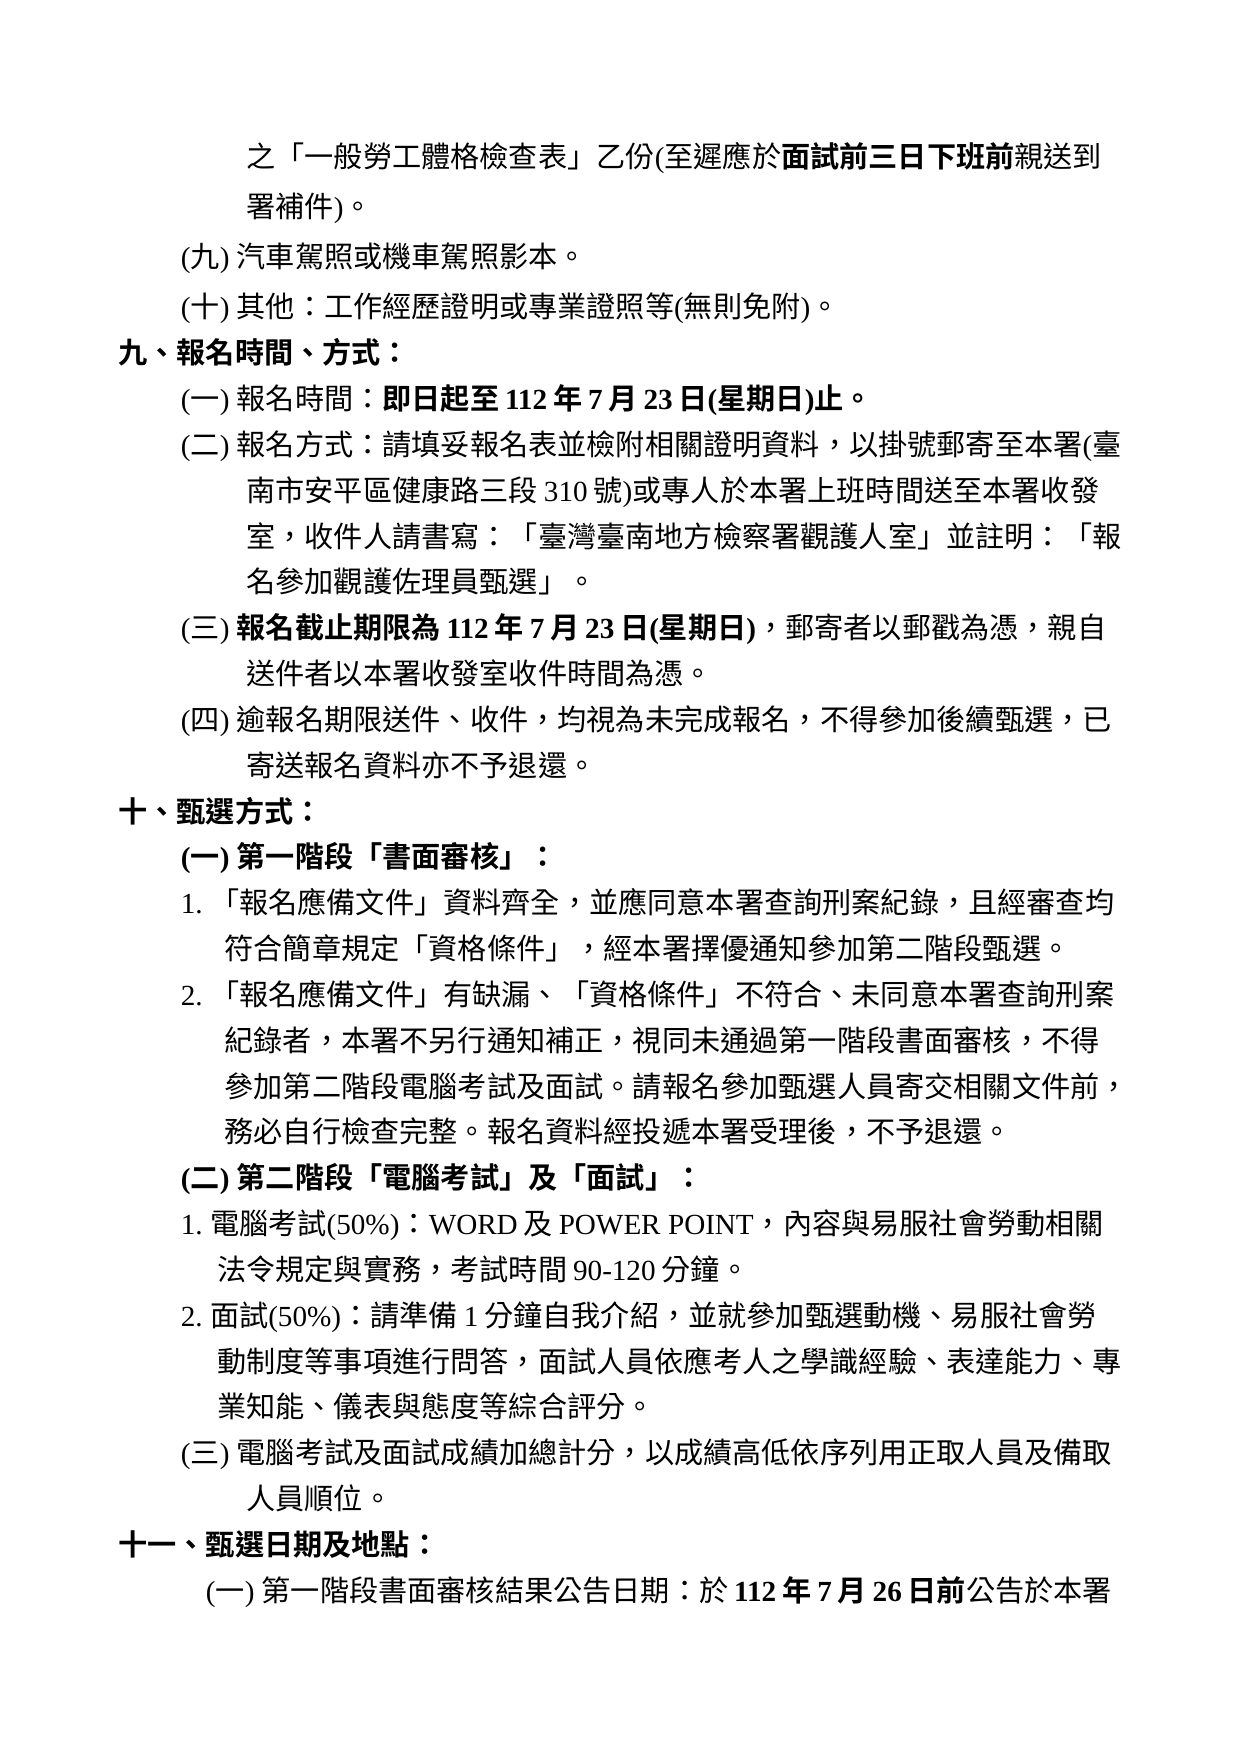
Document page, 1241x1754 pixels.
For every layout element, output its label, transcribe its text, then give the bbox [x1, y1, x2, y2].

text (二) 報名方式：請填妥報名表並檢附相關證明資料，以掛號郵寄至本署(臺南市安平區健康路三段310號)或專人於本署上班時間送至本署收發室，收件人請書寫：「臺灣臺南地方檢察署觀護人室」並註明：「報名參加觀護佐理員甄選」。 [181, 419, 1122, 602]
text (四) 逾報名期限送件、收件，均視為未完成報名，不得參加後續甄選，已寄送報名資料亦不予退還。 [181, 694, 1122, 785]
text (一) 第一階段「書面審核」： [181, 831, 1122, 877]
text (一) 第一階段書面審核結果公告日期：於112年7月26日前公告於本署 [206, 1564, 1122, 1610]
text 1. 電腦考試(50%)：WORD及POWER POINT，內容與易服社會勞動相關法令規定與實務，考試時間90-120分鐘。 [181, 1198, 1122, 1289]
text 2. 「報名應備文件」有缺漏、「資格條件」不符合、未同意本署查詢刑案紀錄者，本署不另行通知補正，視同未通過第一階段書面審核，不得參加第二階段電腦考試及面試。請報名參加甄選人員寄交相關文件前，務必自行檢查完整。報名資料經投遞本署受理後，不予退還。 [181, 969, 1122, 1152]
text 2. 面試(50%)：請準備1分鐘自我介紹，並就參加甄選動機、易服社會勞動制度等事項進行問答，面試人員依應考人之學識經驗、表達能力、專業知能、儀表與態度等綜合評分。 [181, 1289, 1122, 1427]
text (一) 報名時間：即日起至112年7月23日(星期日)止。 [181, 373, 1122, 419]
text (十) 其他：工作經歷證明或專業證照等(無則免附)。 [181, 277, 1122, 327]
text (三) 電腦考試及面試成績加總計分，以成績高低依序列用正取人員及備取人員順位。 [181, 1427, 1122, 1519]
text 十、甄選方式： [118, 785, 1122, 831]
text 之「一般勞工體格檢查表」乙份(至遲應於面試前三日下班前親送到署補件)。 [181, 127, 1122, 227]
text (九) 汽車駕照或機車駕照影本。 [181, 227, 1122, 277]
text 1. 「報名應備文件」資料齊全，並應同意本署查詢刑案紀錄，且經審查均符合簡章規定「資格條件」，經本署擇優通知參加第二階段甄選。 [181, 877, 1122, 969]
text (二) 第二階段「電腦考試」及「面試」： [181, 1152, 1122, 1198]
text 十一、甄選日期及地點： [118, 1519, 1122, 1564]
text (三) 報名截止期限為112年7月23日(星期日)，郵寄者以郵戳為憑，親自送件者以本署收發室收件時間為憑。 [181, 602, 1122, 694]
text 九、報名時間、方式： [118, 327, 1122, 373]
